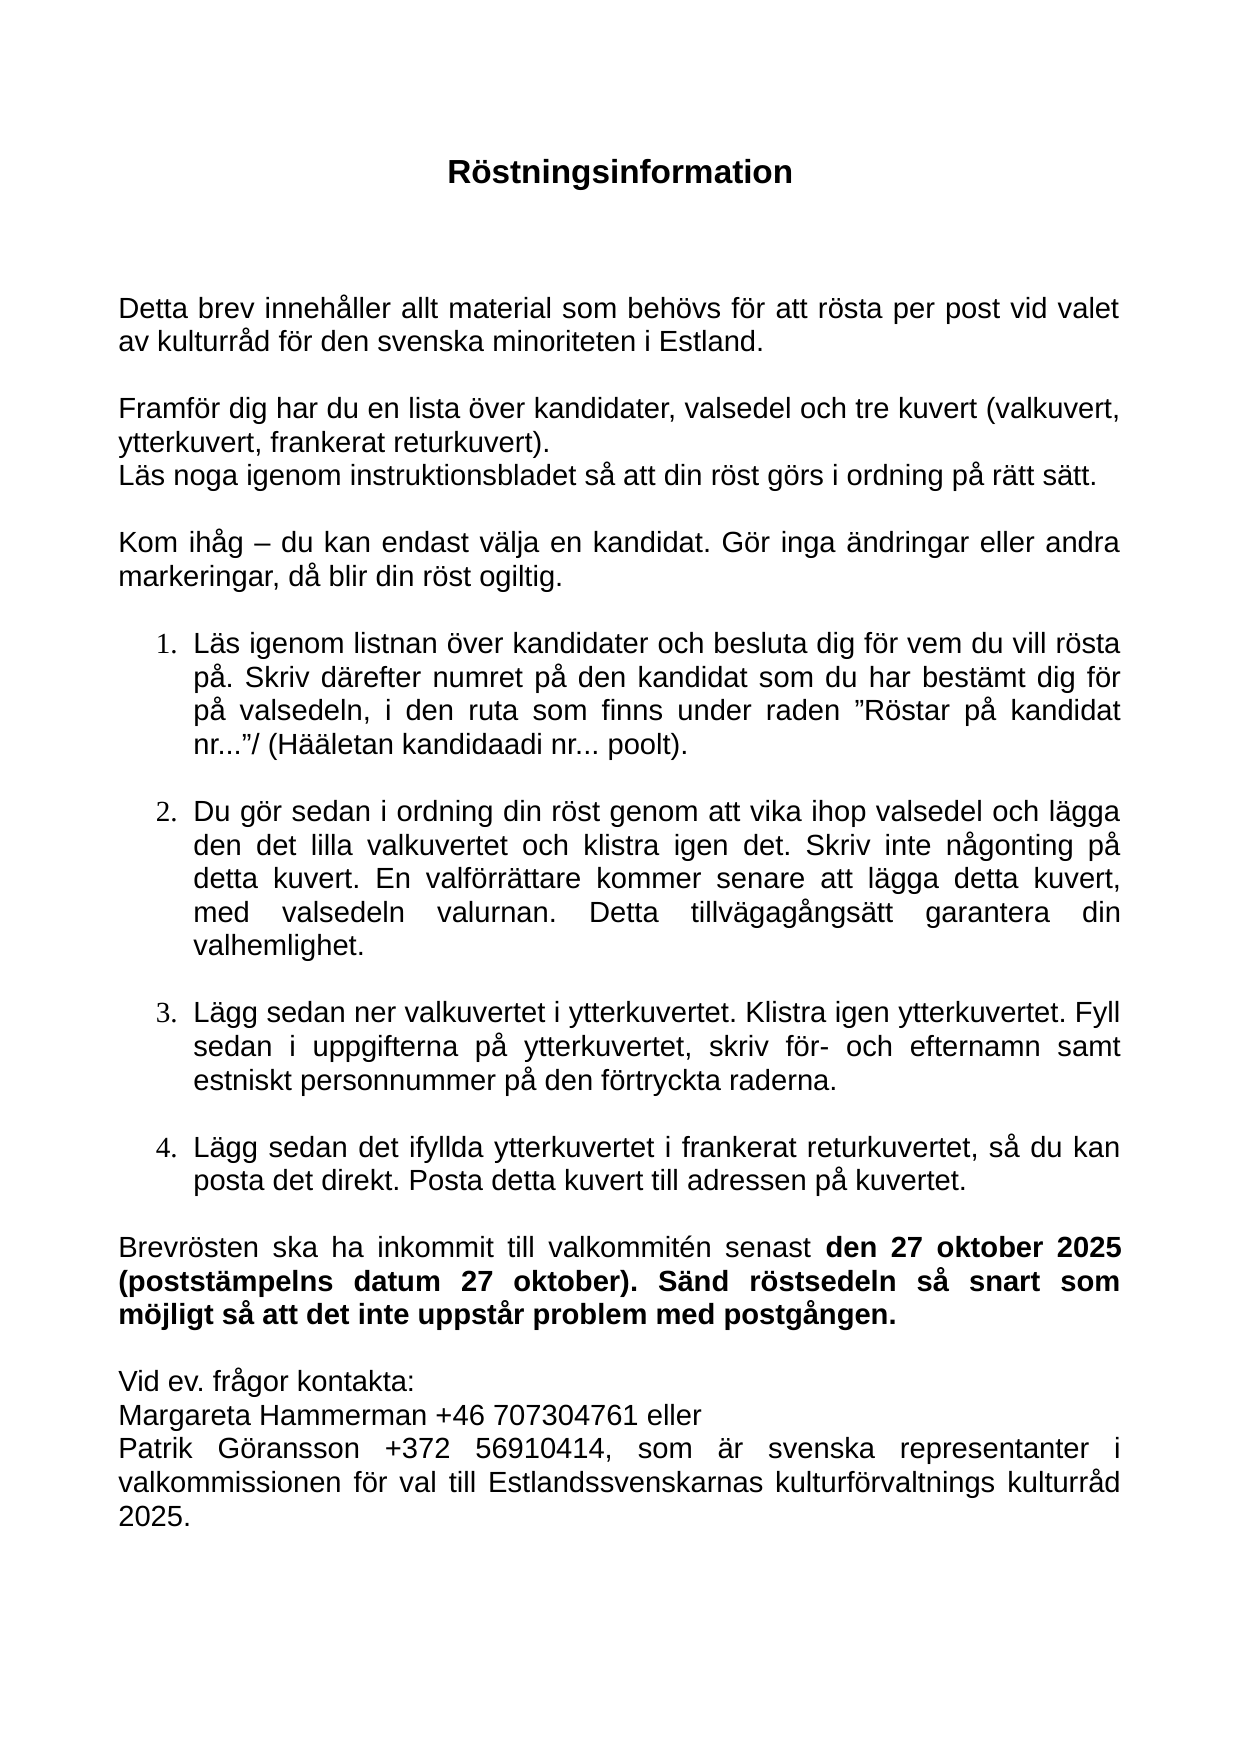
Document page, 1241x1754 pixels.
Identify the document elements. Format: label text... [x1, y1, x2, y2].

text Patrik Göransson +372 56910414, som är svenska representanter i valkommissionen för val till Estlandssvenskarnas kulturförvaltnings kulturråd 2025. [118, 1432, 1122, 1532]
text Brevrösten ska ha inkommit till valkommitén senast den 27 oktober 2025 (poststämpelns datum 27 oktober). Sänd röstsedeln så snart som möjligt så att det inte uppstår problem med postgången. [118, 1230, 1122, 1331]
text Läs noga igenom instruktionsbladet så att din röst görs i ordning på rätt sätt. [118, 458, 1122, 492]
text Röstningsinformation [118, 152, 1122, 190]
list Lägg sedan ner valkuvertet i ytterkuvertet. Klistra igen ytterkuvertet. Fyll sedan i uppgifterna på ytterkuvertet, skriv för- och efternamn samt estniskt personnummer på den förtryckta raderna. [156, 995, 1122, 1096]
text Detta brev innehåller allt material som behövs för att rösta per post vid valet av kulturråd för den svenska minoriteten i Estland. [118, 291, 1122, 358]
text Framför dig har du en lista över kandidater, valsedel och tre kuvert (valkuvert, ytterkuvert, frankerat returkuvert). [118, 391, 1122, 458]
text Vid ev. frågor kontakta: [118, 1364, 1122, 1398]
text Margareta Hammerman +46 707304761 eller [118, 1398, 1122, 1432]
list Lägg sedan det ifyllda ytterkuvertet i frankerat returkuvertet, så du kan posta det direkt. Posta detta kuvert till adressen på kuvertet. [156, 1129, 1122, 1197]
list Du gör sedan i ordning din röst genom att vika ihop valsedel och lägga den det lilla valkuvertet och klistra igen det. Skriv inte någonting på detta kuvert. En valförrättare kommer senare att lägga detta kuvert, med valsedeln valurnan. Detta tillvägagångsätt garantera din valhemlighet. [156, 794, 1122, 962]
list Läs igenom listnan över kandidater och besluta dig för vem du vill rösta på. Skriv därefter numret på den kandidat som du har bestämt dig för på valsedeln, i den ruta som finns under raden ”Röstar på kandidat nr...”/ (Hääletan kandidaadi nr... poolt). [156, 626, 1122, 760]
text Kom ihåg – du kan endast välja en kandidat. Gör inga ändringar eller andra markeringar, då blir din röst ogiltig. [118, 526, 1122, 593]
